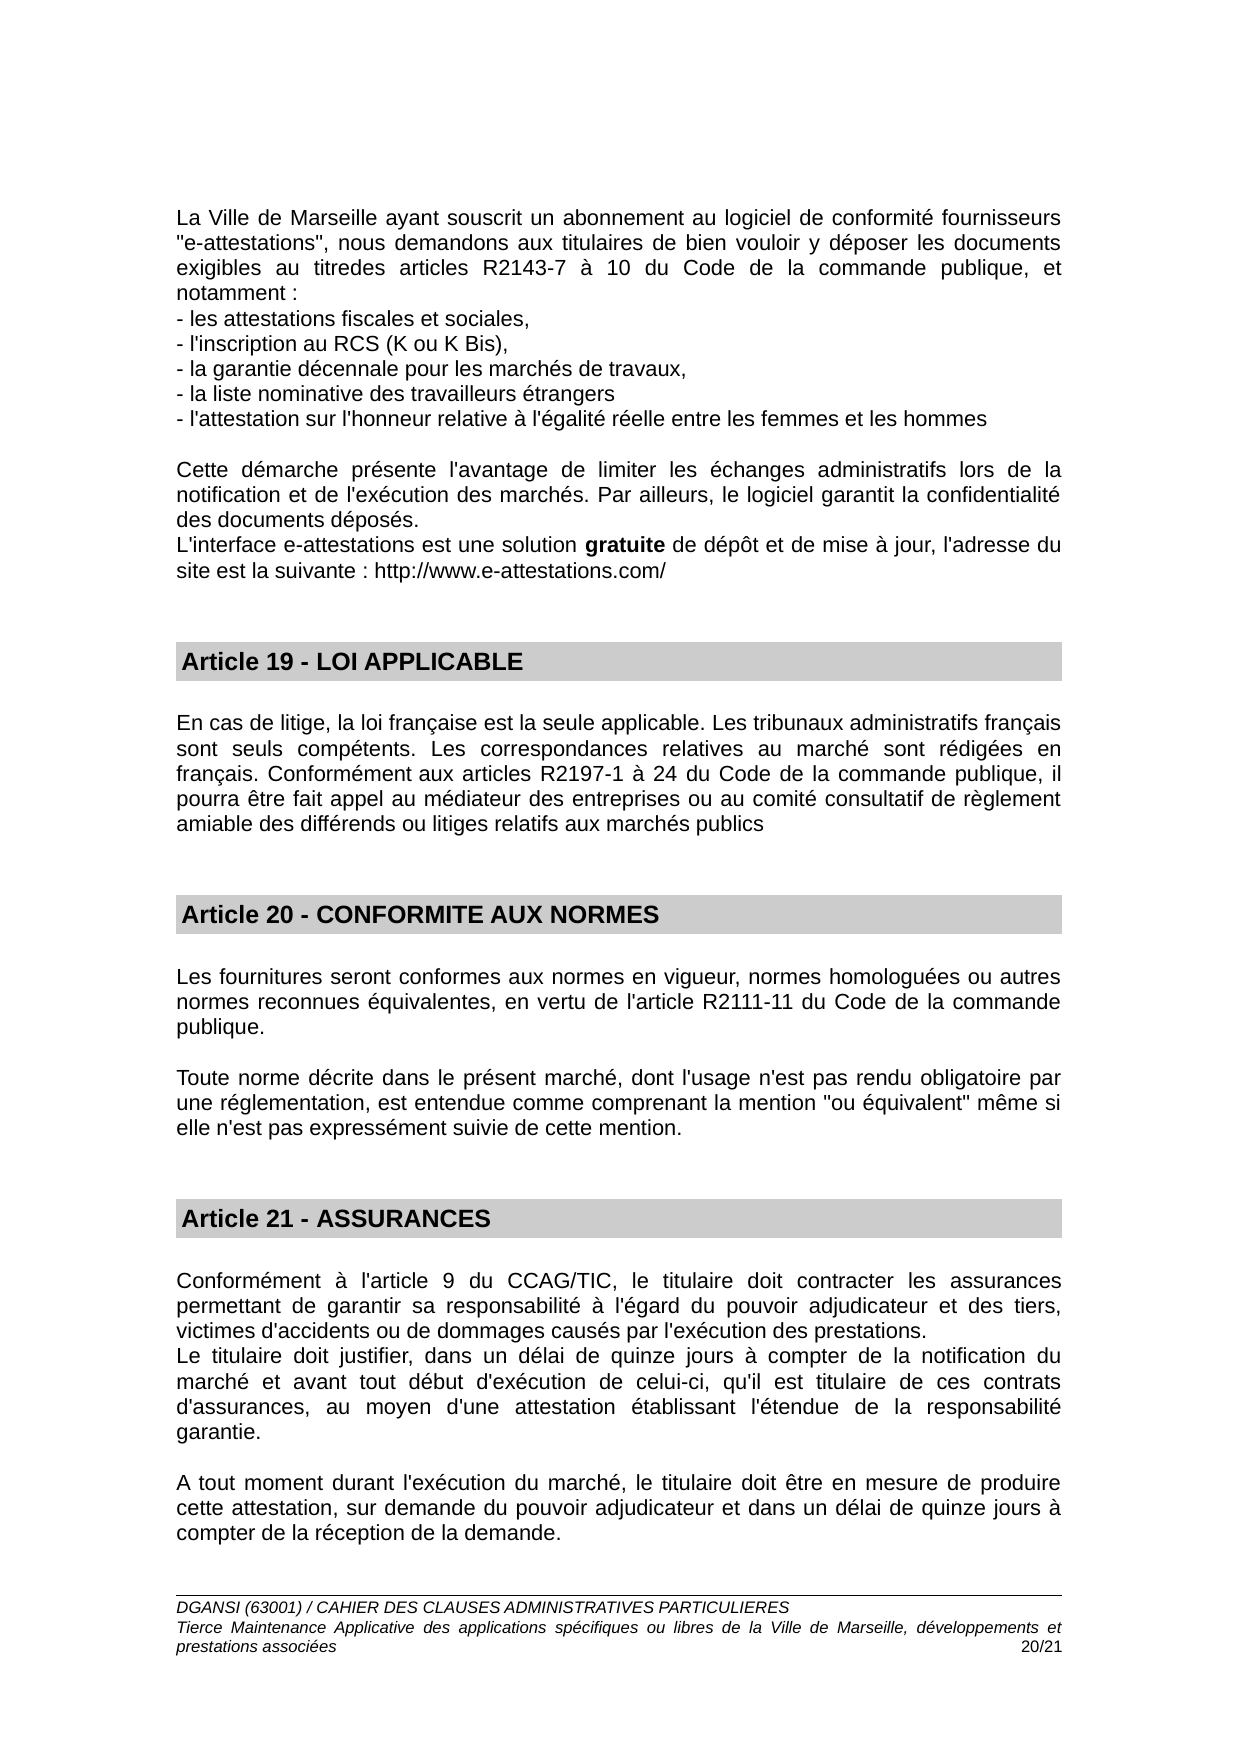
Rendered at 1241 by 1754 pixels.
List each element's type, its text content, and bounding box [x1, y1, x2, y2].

text Cette démarche présente l'avantage de limiter les échanges administratifs lors de la notification et de l'exécution des marchés. Par ailleurs, le logiciel garantit la confidentialité des documents déposés. [176, 457, 1062, 532]
subtitle LOI APPLICABLE [178, 644, 1060, 679]
text L'interface e-attestations est une solution gratuite de dépôt et de mise à jour, l'adresse du site est la suivante : http://www.e-attestations.com/ [176, 532, 1062, 583]
text - la garantie décennale pour les marchés de travaux, [176, 356, 1062, 381]
text Les fournitures seront conformes aux normes en vigueur, normes homologuées ou autres normes reconnues équivalentes, en vertu de l'article R2111-11 du Code de la commande publique. [176, 964, 1062, 1039]
text - l'inscription au RCS (K ou K Bis), [176, 331, 1062, 356]
text A tout moment durant l'exécution du marché, le titulaire doit être en mesure de produire cette attestation, sur demande du pouvoir adjudicateur et dans un délai de quinze jours à compter de la réception de la demande. [176, 1469, 1062, 1545]
text Conformément à l'article 9 du CCAG/TIC, le titulaire doit contracter les assurances permettant de garantir sa responsabilité à l'égard du pouvoir adjudicateur et des tiers, victimes d'accidents ou de dommages causés par l'exécution des prestations. [176, 1268, 1062, 1343]
text En cas de litige, la loi française est la seule applicable. Les tribunaux administratifs français sont seuls compétents. Les correspondances relatives au marché sont rédigées en français. Conformément aux articles R2197-1 à 24 du Code de la commande publique, il pourra être fait appel au médiateur des entreprises ou au comité consultatif de règlement amiable des différends ou litiges relatifs aux marchés publics [176, 710, 1062, 836]
text - l'attestation sur l'honneur relative à l'égalité réelle entre les femmes et les hommes [176, 406, 1062, 431]
text La Ville de Marseille ayant souscrit un abonnement au logiciel de conformité fournisseurs "e-attestations", nous demandons aux titulaires de bien vouloir y déposer les documents exigibles au titredes articles R2143-7 à 10 du Code de la commande publique, et notamment : [176, 204, 1062, 305]
text Le titulaire doit justifier, dans un délai de quinze jours à compter de la notification du marché et avant tout début d'exécution de celui-ci, qu'il est titulaire de ces contrats d'assurances, au moyen d'une attestation établissant l'étendue de la responsabilité garantie. [176, 1343, 1062, 1444]
text - la liste nominative des travailleurs étrangers [176, 381, 1062, 406]
text - les attestations fiscales et sociales, [176, 305, 1062, 331]
subtitle ASSURANCES [178, 1202, 1060, 1236]
text Toute norme décrite dans le présent marché, dont l'usage n'est pas rendu obligatoire par une réglementation, est entendue comme comprenant la mention "ou équivalent" même si elle n'est pas expressément suivie de cette mention. [176, 1064, 1062, 1140]
subtitle CONFORMITE AUX NORMES [178, 898, 1060, 932]
